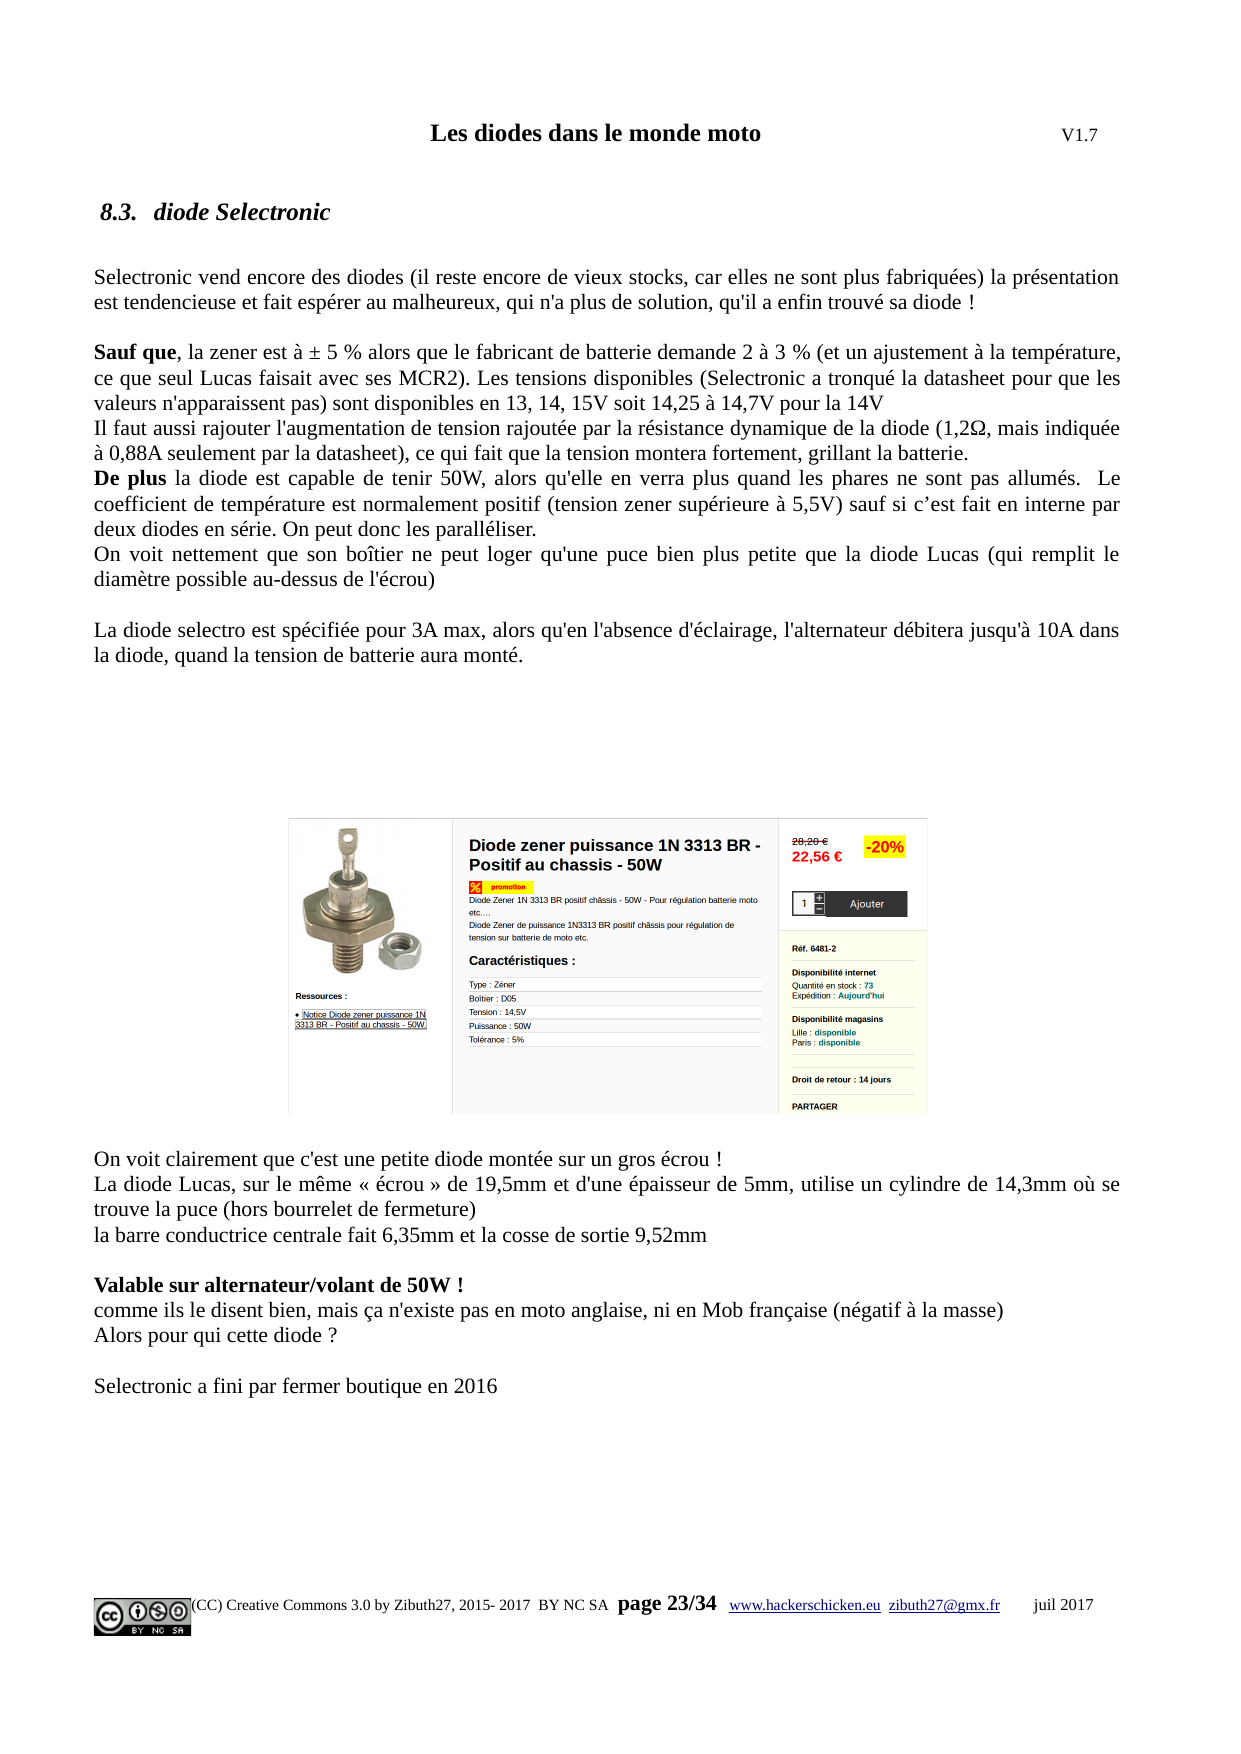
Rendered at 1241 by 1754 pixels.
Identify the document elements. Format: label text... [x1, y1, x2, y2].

text comme ils le disent bien, mais ça n'existe pas en moto anglaise, ni en Mob française (négatif à la masse) [94, 1297, 1122, 1322]
text Selectronic a fini par fermer boutique en 2016 [94, 1373, 1122, 1398]
text On voit nettement que son boîtier ne peut loger qu'une puce bien plus petite que la diode Lucas (qui remplit le diamètre possible au-dessus de l'écrou) [94, 541, 1122, 591]
text Selectronic vend encore des diodes (il reste encore de vieux stocks, car elles ne sont plus fabriquées) la présentation est tendencieuse et fait espérer au malheureux, qui n'a plus de solution, qu'il a enfin trouvé sa diode ! [94, 264, 1122, 314]
text Il faut aussi rajouter l'augmentation de tension rajoutée par la résistance dynamique de la diode (1,2Ω, mais indiquée à 0,88A seulement par la datasheet), ce qui fait que la tension montera fortement, grillant la batterie. [94, 415, 1122, 465]
picture [93, 1598, 192, 1636]
text De plus la diode est capable de tenir 50W, alors qu'elle en verra plus quand les phares ne sont pas allumés. Le coefficient de température est normalement positif (tension zener supérieure à 5,5V) sauf si c’est fait en interne par deux diodes en série. On peut donc les paralléliser. [94, 465, 1122, 541]
text la barre conductrice centrale fait 6,35mm et la cosse de sortie 9,52mm [94, 1222, 1122, 1247]
text La diode Lucas, sur le même « écrou » de 19,5mm et d'une épaisseur de 5mm, utilise un cylindre de 14,3mm où se trouve la puce (hors bourrelet de fermeture) [94, 1171, 1122, 1222]
text Valable sur alternateur/volant de 50W ! [94, 1272, 1122, 1297]
picture [288, 818, 928, 1114]
text Alors pour qui cette diode ? [94, 1322, 1122, 1348]
text Sauf que, la zener est à ± 5 % alors que le fabricant de batterie demande 2 à 3 % (et un ajustement à la température, ce que seul Lucas faisait avec ses MCR2). Les tensions disponibles (Selectronic a tronqué la datasheet pour que les valeurs n'apparaissent pas) sont disponibles en 13, 14, 15V soit 14,25 à 14,7V pour la 14V [94, 339, 1122, 415]
text La diode selectro est spécifiée pour 3A max, alors qu'en l'absence d'éclairage, l'alternateur débitera jusqu'à 10A dans la diode, quand la tension de batterie aura monté. [94, 617, 1122, 667]
subtitle diode Selectronic [94, 197, 1122, 226]
text On voit clairement que c'est une petite diode montée sur un gros écrou ! [94, 1146, 1122, 1171]
